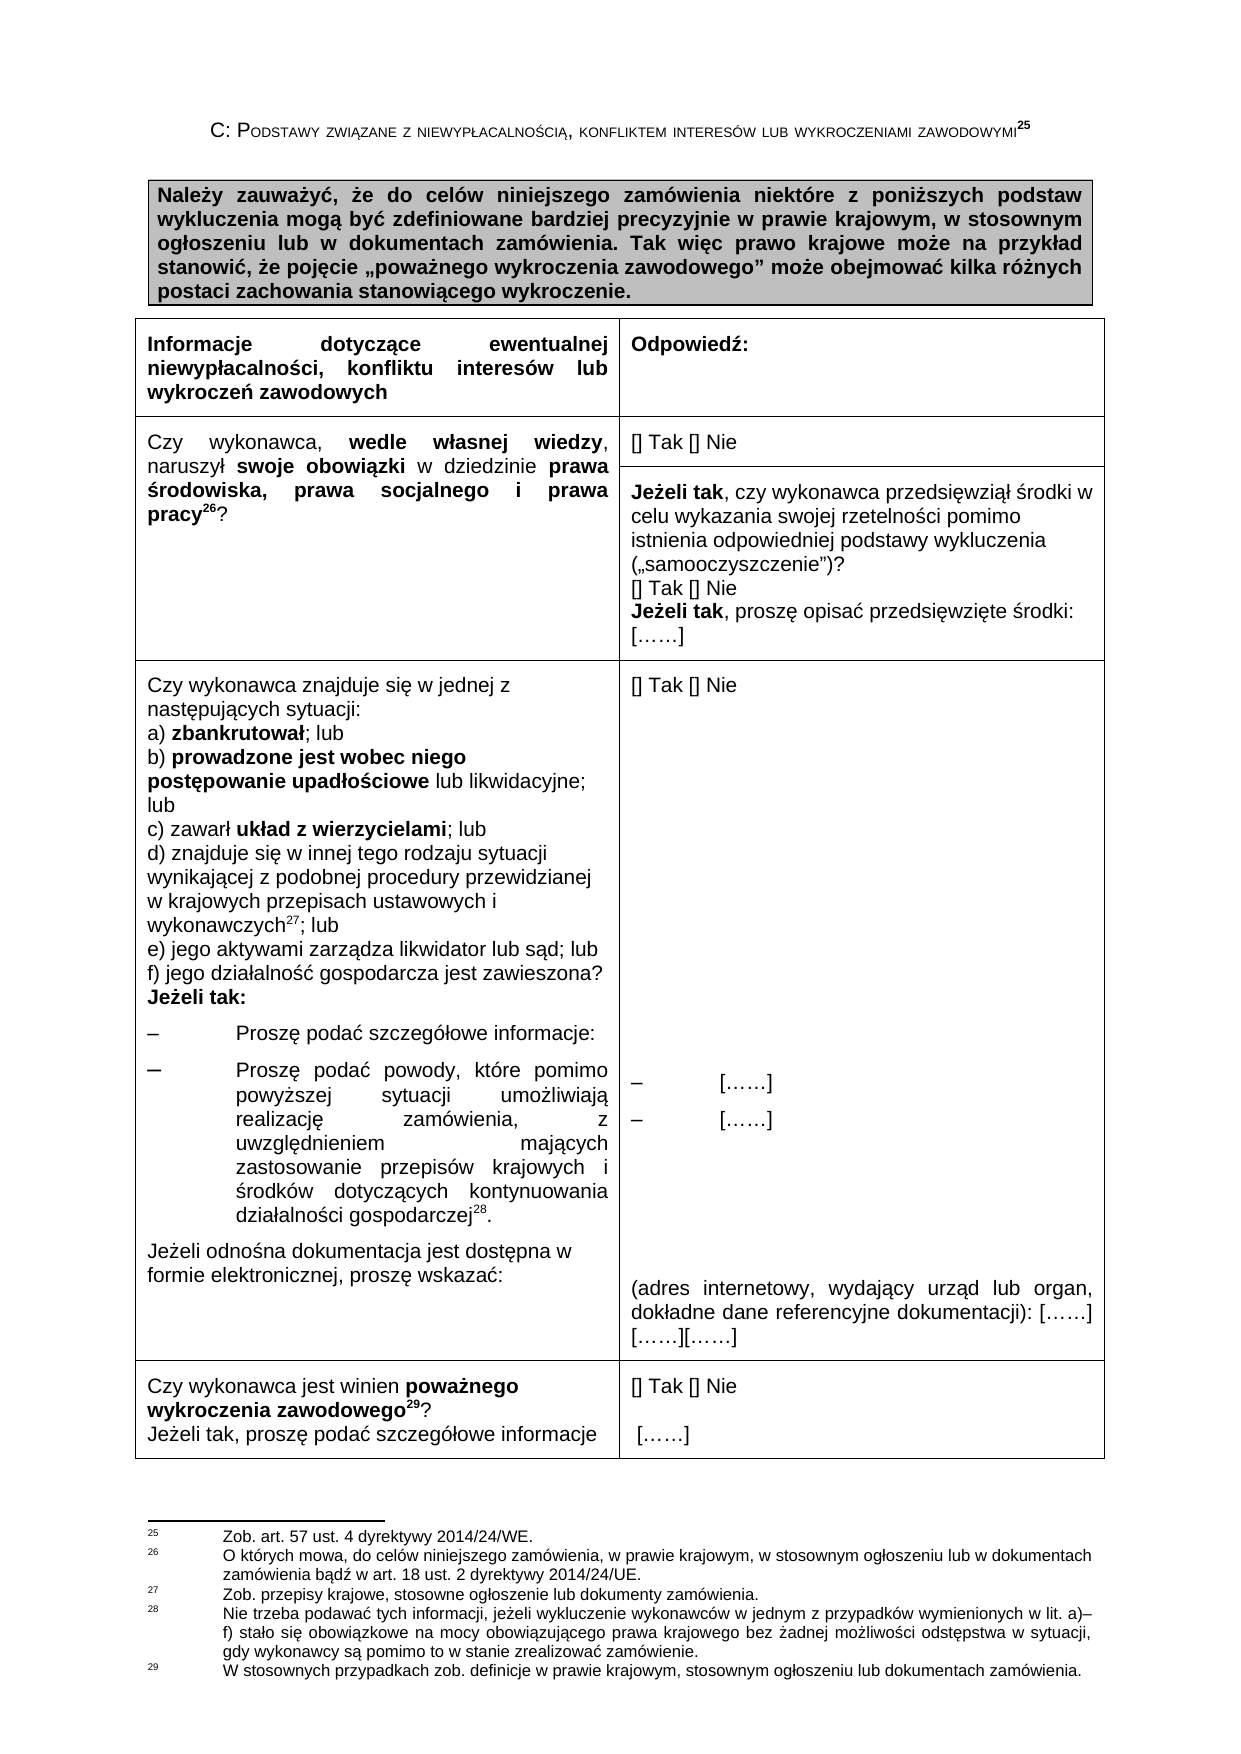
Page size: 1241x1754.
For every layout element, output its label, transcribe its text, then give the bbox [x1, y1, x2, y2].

table_cell Czy wykonawca, wedle własnej wiedzy, naruszył swoje obowiązki w dziedzinie prawa środowiska, prawa socjalnego i prawa pracy? [136, 417, 619, 660]
table_header Odpowiedź: [620, 319, 1104, 416]
text Należy zauważyć, że do celów niniejszego zamówienia niektóre z poniższych podstaw wykluczenia mogą być zdefiniowane bardziej precyzyjnie w prawie krajowym, w stosownym ogłoszeniu lub w dokumentach zamówienia. Tak więc prawo krajowe może na przykład stanowić, że pojęcie „poważnego wykroczenia zawodowego” może obejmować kilka różnych postaci zachowania stanowiącego wykroczenie. [149, 181, 1092, 304]
text Zob. art. 57 ust. 4 dyrektywy 2014/24/WE. [148, 1527, 1093, 1546]
title C: Podstawy związane z niewypłacalnością, konfliktem interesów lub wykroczeniami zawodowymi [148, 118, 1093, 142]
table_cell Czy wykonawca jest winien poważnego wykroczenia zawodowego? Jeżeli tak, proszę podać szczegółowe informacje [136, 1361, 619, 1458]
table_cell [] Tak [] Nie [620, 417, 1104, 466]
table_cell [] Tak [] Nie [……] [620, 1361, 1104, 1458]
table_header Informacje dotyczące ewentualnej niewypłacalności, konfliktu interesów lub wykroczeń zawodowych [136, 319, 619, 416]
table_cell Czy wykonawca znajduje się w jednej z następujących sytuacji: a) zbankrutował; lub b) prowadzone jest wobec niego postępowanie upadłościowe lub likwidacyjne; lub c) zawarł układ z wierzycielami; lub d) znajduje się w innej tego rodzaju sytuacji wynikającej z podobnej procedury przewidzianej w krajowych przepisach ustawowych i wykonawczych; lub e) jego aktywami zarządza likwidator lub sąd; lub f) jego działalność gospodarcza jest zawieszona? Jeżeli tak: Proszę podać szczegółowe informacje: Proszę podać powody, które pomimo powyższej sytuacji umożliwiają realizację zamówienia, z uwzględnieniem mających zastosowanie przepisów krajowych i środków dotyczących kontynuowania działalności gospodarczej. Jeżeli odnośna dokumentacja jest dostępna w formie elektronicznej, proszę wskazać: [136, 661, 619, 1360]
table_cell [] Tak [] Nie [……] [……] (adres internetowy, wydający urząd lub organ, dokładne dane referencyjne dokumentacji): [……][……][……] [620, 661, 1104, 1360]
table_cell Jeżeli tak, czy wykonawca przedsięwziął środki w celu wykazania swojej rzetelności pomimo istnienia odpowiedniej podstawy wykluczenia („samooczyszczenie”)? [] Tak [] Nie Jeżeli tak, proszę opisać przedsięwzięte środki: [……] [620, 467, 1104, 660]
